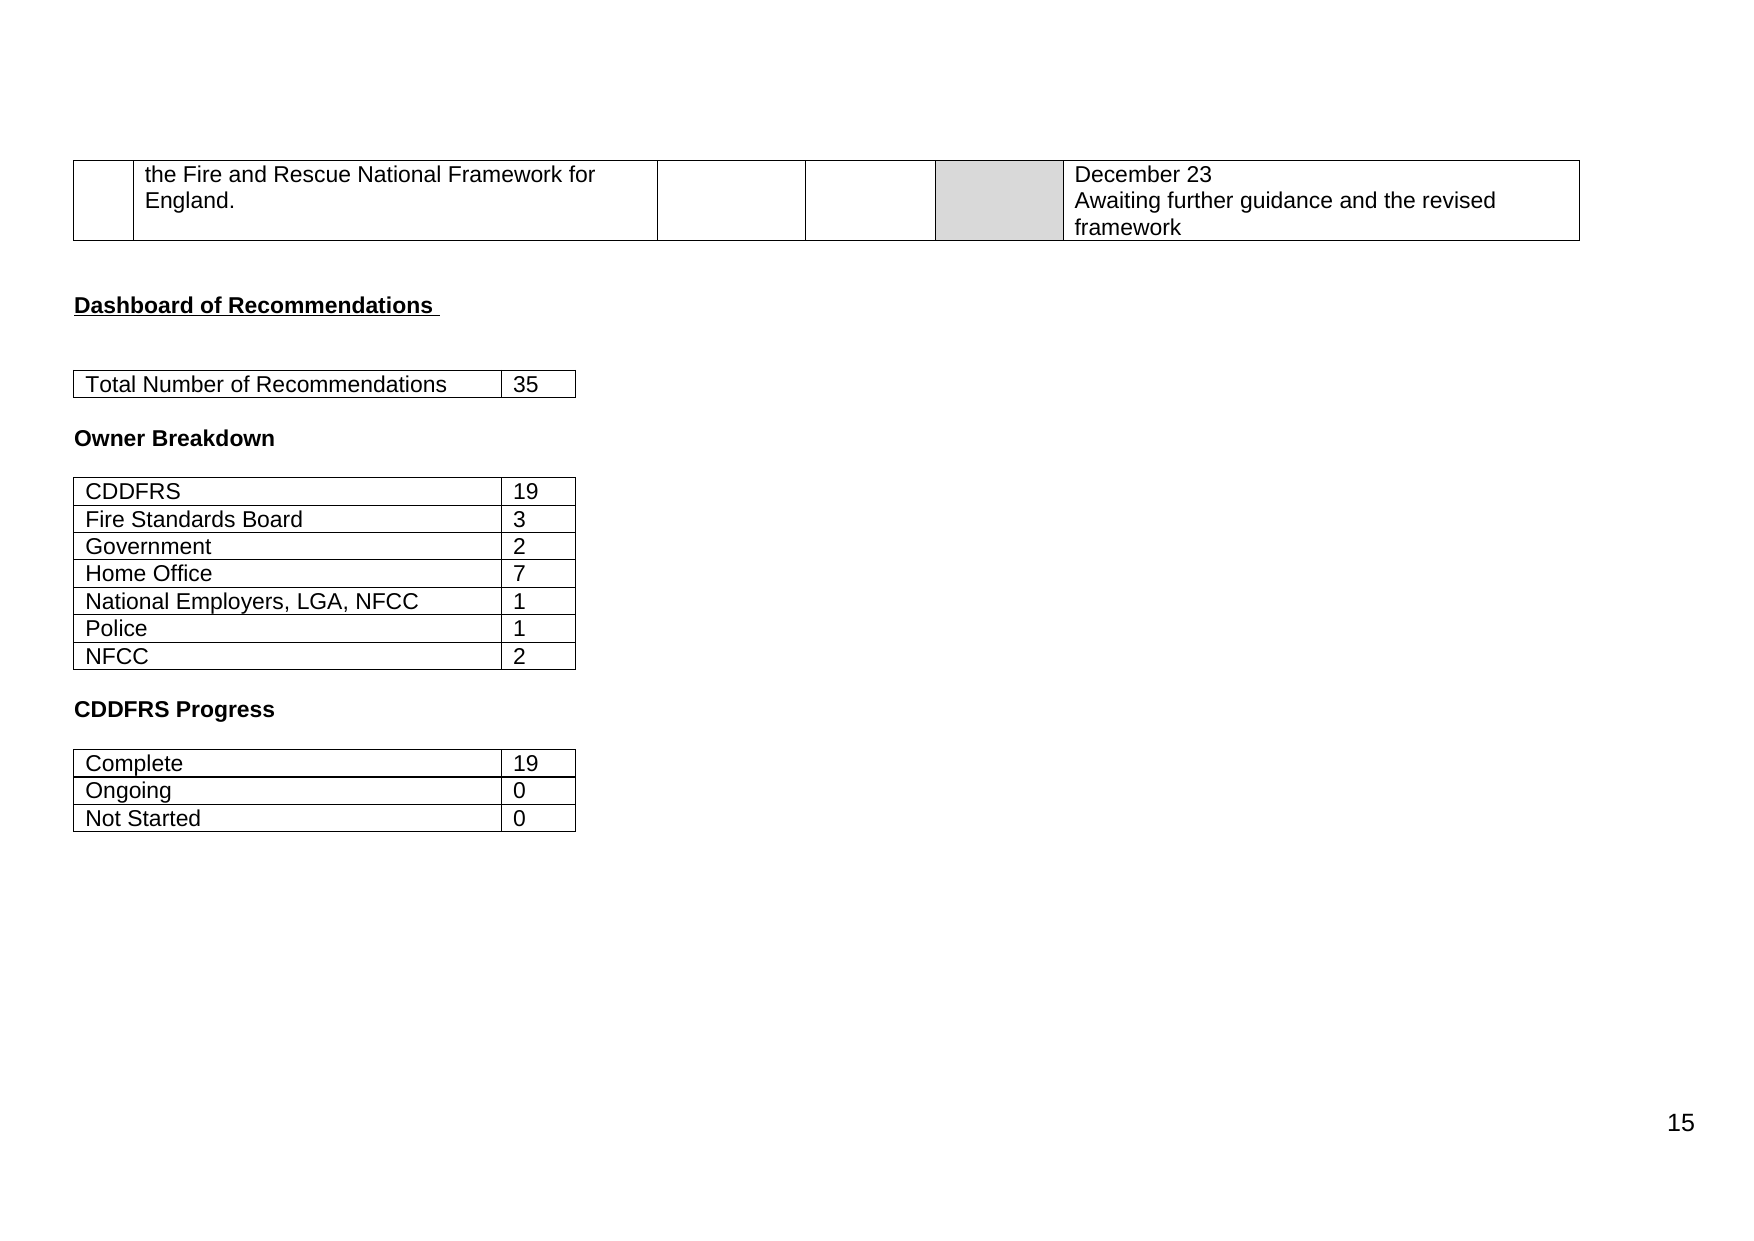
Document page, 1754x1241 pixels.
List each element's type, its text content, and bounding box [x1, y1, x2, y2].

table_header 35 [502, 371, 575, 397]
table_header Complete [74, 750, 501, 776]
list CDDFRS Progress [74, 696, 1694, 723]
table_cell 3 [502, 506, 575, 532]
table_cell Police [74, 615, 501, 642]
table_cell 0 [502, 778, 575, 804]
table_cell December 23 Awaiting further guidance and the revised framework [1064, 161, 1579, 240]
list Owner Breakdown [74, 424, 1694, 451]
table_cell 1 [502, 615, 575, 642]
table_cell [806, 161, 935, 240]
table_cell Ongoing [74, 778, 501, 804]
table_cell 7 [502, 560, 575, 587]
table_cell 2 [502, 533, 575, 559]
table_cell Fire Standards Board [74, 506, 501, 532]
table_cell the Fire and Rescue National Framework for England. [134, 161, 657, 240]
table_cell [936, 161, 1063, 240]
table_cell National Employers, LGA, NFCC [74, 588, 501, 614]
table_cell Government [74, 533, 501, 559]
table_header 19 [502, 750, 575, 776]
table_cell NFCC [74, 643, 501, 669]
table_cell Not Started [74, 805, 501, 831]
text Dashboard of Recommendations [74, 292, 1694, 319]
table_header Total Number of Recommendations [74, 371, 501, 397]
table_header 19 [502, 478, 575, 504]
table_cell 2 [502, 643, 575, 669]
table_cell [74, 161, 133, 240]
table_cell Home Office [74, 560, 501, 587]
table_cell 1 [502, 588, 575, 614]
table_header CDDFRS [74, 478, 501, 504]
table_cell 0 [502, 805, 575, 831]
table_cell [658, 161, 805, 240]
